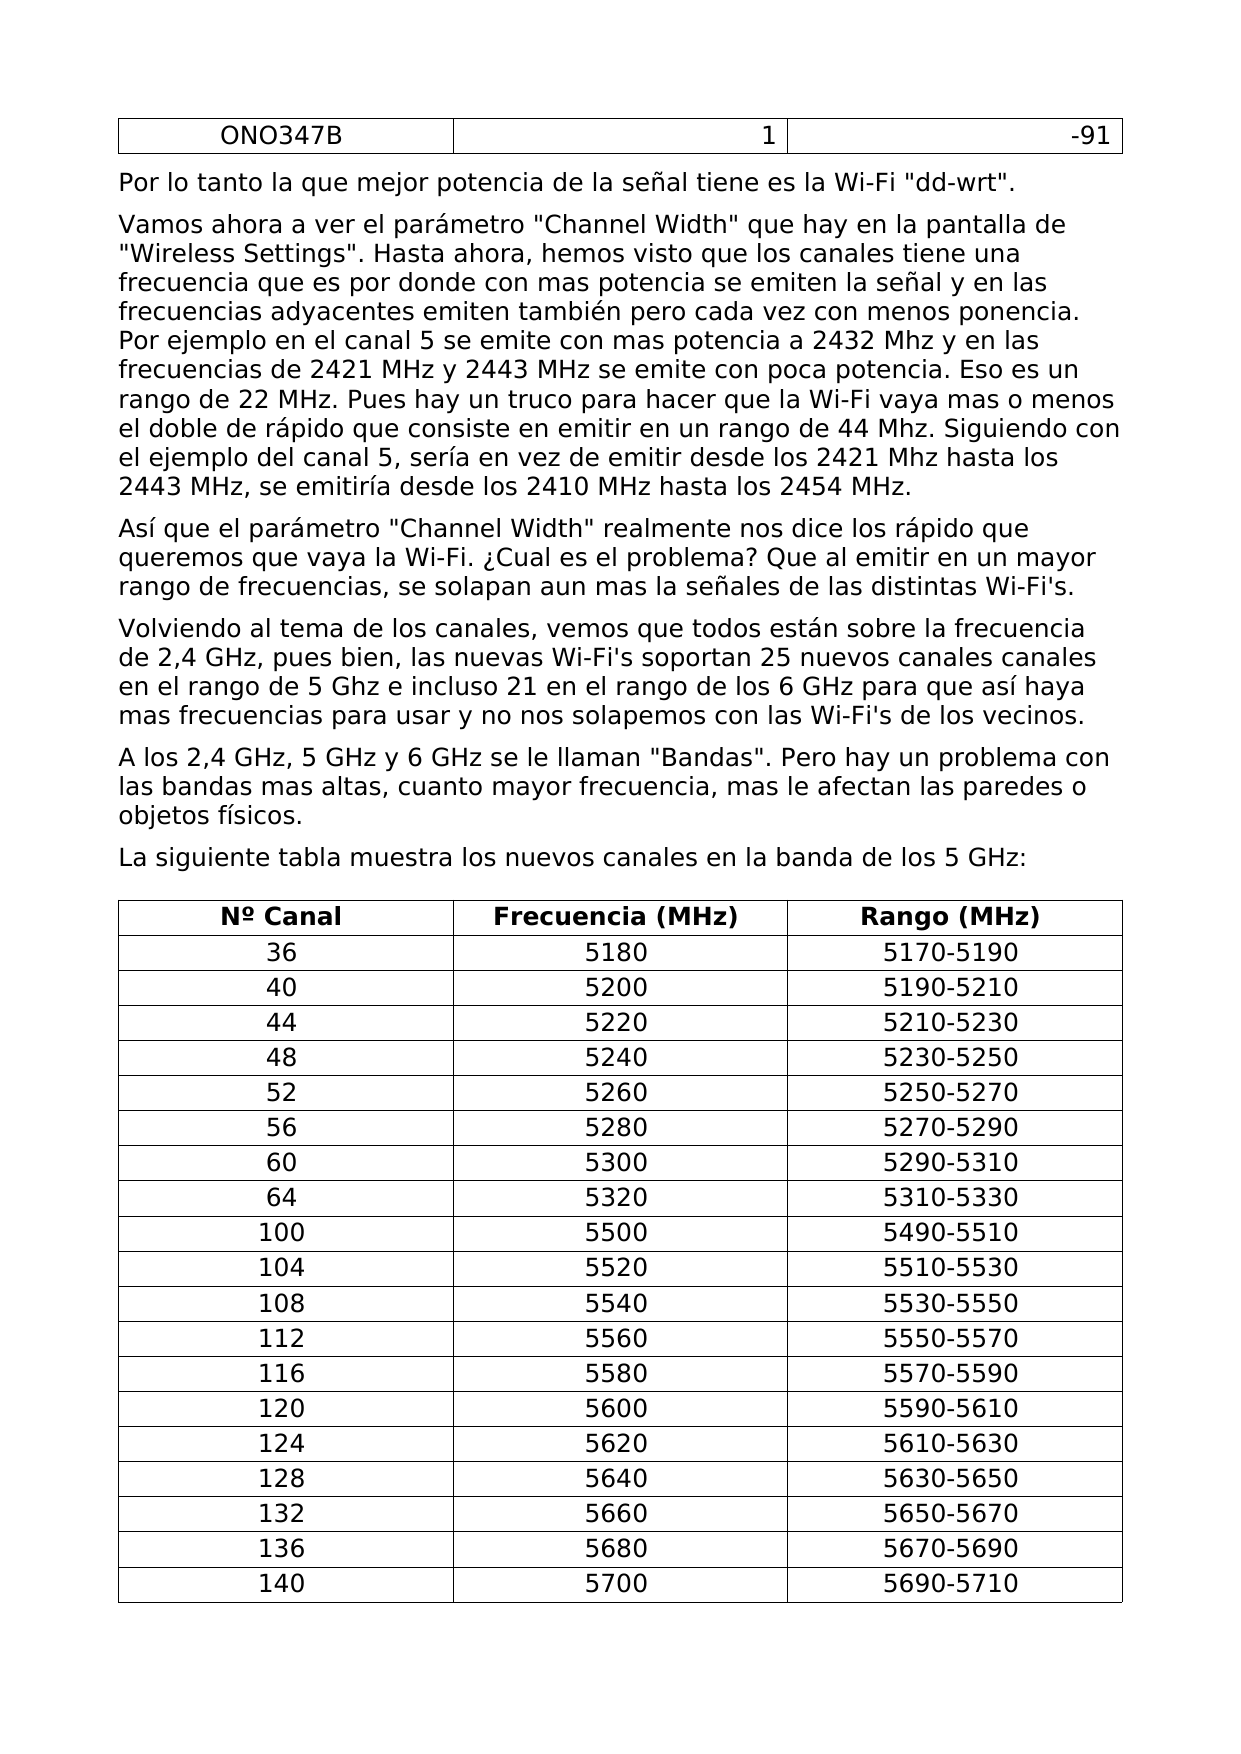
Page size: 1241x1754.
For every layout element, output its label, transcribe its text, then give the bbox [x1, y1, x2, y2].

table_cell 44 [119, 1006, 453, 1040]
table_cell 5260 [454, 1076, 787, 1110]
table_cell 104 [119, 1252, 453, 1286]
table_cell 108 [119, 1287, 453, 1321]
table_cell 5520 [454, 1252, 787, 1286]
table_cell 5570-5590 [788, 1357, 1122, 1391]
table_cell 5500 [454, 1217, 787, 1251]
table_cell 5230-5250 [788, 1041, 1122, 1075]
table_cell 5510-5530 [788, 1252, 1122, 1286]
table_cell 5600 [454, 1392, 787, 1426]
table_cell 5490-5510 [788, 1217, 1122, 1251]
table_cell 128 [119, 1462, 453, 1496]
table_cell 132 [119, 1497, 453, 1531]
table_cell 64 [119, 1181, 453, 1216]
table_cell -91 [788, 119, 1122, 153]
table_header Rango (MHz) [788, 901, 1122, 935]
table_cell 5290-5310 [788, 1146, 1122, 1180]
table_cell 140 [119, 1568, 453, 1602]
table_cell 112 [119, 1322, 453, 1356]
table_cell ONO347B [119, 119, 453, 153]
table_cell 5210-5230 [788, 1006, 1122, 1040]
table_cell 5660 [454, 1497, 787, 1531]
table_cell 5640 [454, 1462, 787, 1496]
table_cell 5630-5650 [788, 1462, 1122, 1496]
table_cell 116 [119, 1357, 453, 1391]
table_cell 52 [119, 1076, 453, 1110]
text Por lo tanto la que mejor potencia de la señal tiene es la Wi-Fi "dd-wrt". [118, 168, 1122, 197]
text La siguiente tabla muestra los nuevos canales en la banda de los 5 GHz: [118, 843, 1122, 872]
table_cell 5590-5610 [788, 1392, 1122, 1426]
table_cell 5200 [454, 971, 787, 1005]
table_cell 100 [119, 1217, 453, 1251]
text A los 2,4 GHz, 5 GHz y 6 GHz se le llaman "Bandas". Pero hay un problema con las bandas mas altas, cuanto mayor frecuencia, mas le afectan las paredes o objetos físicos. [118, 743, 1122, 831]
text Vamos ahora a ver el parámetro "Channel Width" que hay en la pantalla de "Wireless Settings". Hasta ahora, hemos visto que los canales tiene una frecuencia que es por donde con mas potencia se emiten la señal y en las frecuencias adyacentes emiten también pero cada vez con menos ponencia. Por ejemplo en el canal 5 se emite con mas potencia a 2432 Mhz y en las frecuencias de 2421 MHz y 2443 MHz se emite con poca potencia. Eso es un rango de 22 MHz. Pues hay un truco para hacer que la Wi-Fi vaya mas o menos el doble de rápido que consiste en emitir en un rango de 44 Mhz. Siguiendo con el ejemplo del canal 5, sería en vez de emitir desde los 2421 Mhz hasta los 2443 MHz, se emitiría desde los 2410 MHz hasta los 2454 MHz. [118, 210, 1122, 501]
table_cell 5700 [454, 1568, 787, 1602]
table_cell 5530-5550 [788, 1287, 1122, 1321]
table_header Nº Canal [119, 901, 453, 935]
table_cell 120 [119, 1392, 453, 1426]
table_cell 5240 [454, 1041, 787, 1075]
table_cell 40 [119, 971, 453, 1005]
table_cell 36 [119, 936, 453, 970]
table_cell 5610-5630 [788, 1427, 1122, 1461]
table_cell 136 [119, 1532, 453, 1567]
table_cell 5690-5710 [788, 1568, 1122, 1602]
table_cell 5650-5670 [788, 1497, 1122, 1531]
table_cell 5580 [454, 1357, 787, 1391]
table_header Frecuencia (MHz) [454, 901, 787, 935]
table_cell 5310-5330 [788, 1181, 1122, 1216]
table_cell 5270-5290 [788, 1111, 1122, 1145]
table_cell 1 [454, 119, 787, 153]
text Volviendo al tema de los canales, vemos que todos están sobre la frecuencia de 2,4 GHz, pues bien, las nuevas Wi-Fi's soportan 25 nuevos canales canales en el rango de 5 Ghz e incluso 21 en el rango de los 6 GHz para que así haya mas frecuencias para usar y no nos solapemos con las Wi-Fi's de los vecinos. [118, 614, 1122, 731]
table_cell 5680 [454, 1532, 787, 1567]
table_cell 48 [119, 1041, 453, 1075]
table_cell 5550-5570 [788, 1322, 1122, 1356]
table_cell 56 [119, 1111, 453, 1145]
table_cell 5620 [454, 1427, 787, 1461]
table_cell 5280 [454, 1111, 787, 1145]
table_cell 5180 [454, 936, 787, 970]
table_cell 5540 [454, 1287, 787, 1321]
table_cell 124 [119, 1427, 453, 1461]
table_cell 5220 [454, 1006, 787, 1040]
table_cell 5300 [454, 1146, 787, 1180]
table_cell 5560 [454, 1322, 787, 1356]
table_cell 5670-5690 [788, 1532, 1122, 1567]
table_cell 5320 [454, 1181, 787, 1216]
text Así que el parámetro "Channel Width" realmente nos dice los rápido que queremos que vaya la Wi-Fi. ¿Cual es el problema? Que al emitir en un mayor rango de frecuencias, se solapan aun mas la señales de las distintas Wi-Fi's. [118, 514, 1122, 601]
table_cell 60 [119, 1146, 453, 1180]
table_cell 5250-5270 [788, 1076, 1122, 1110]
table_cell 5190-5210 [788, 971, 1122, 1005]
table_cell 5170-5190 [788, 936, 1122, 970]
